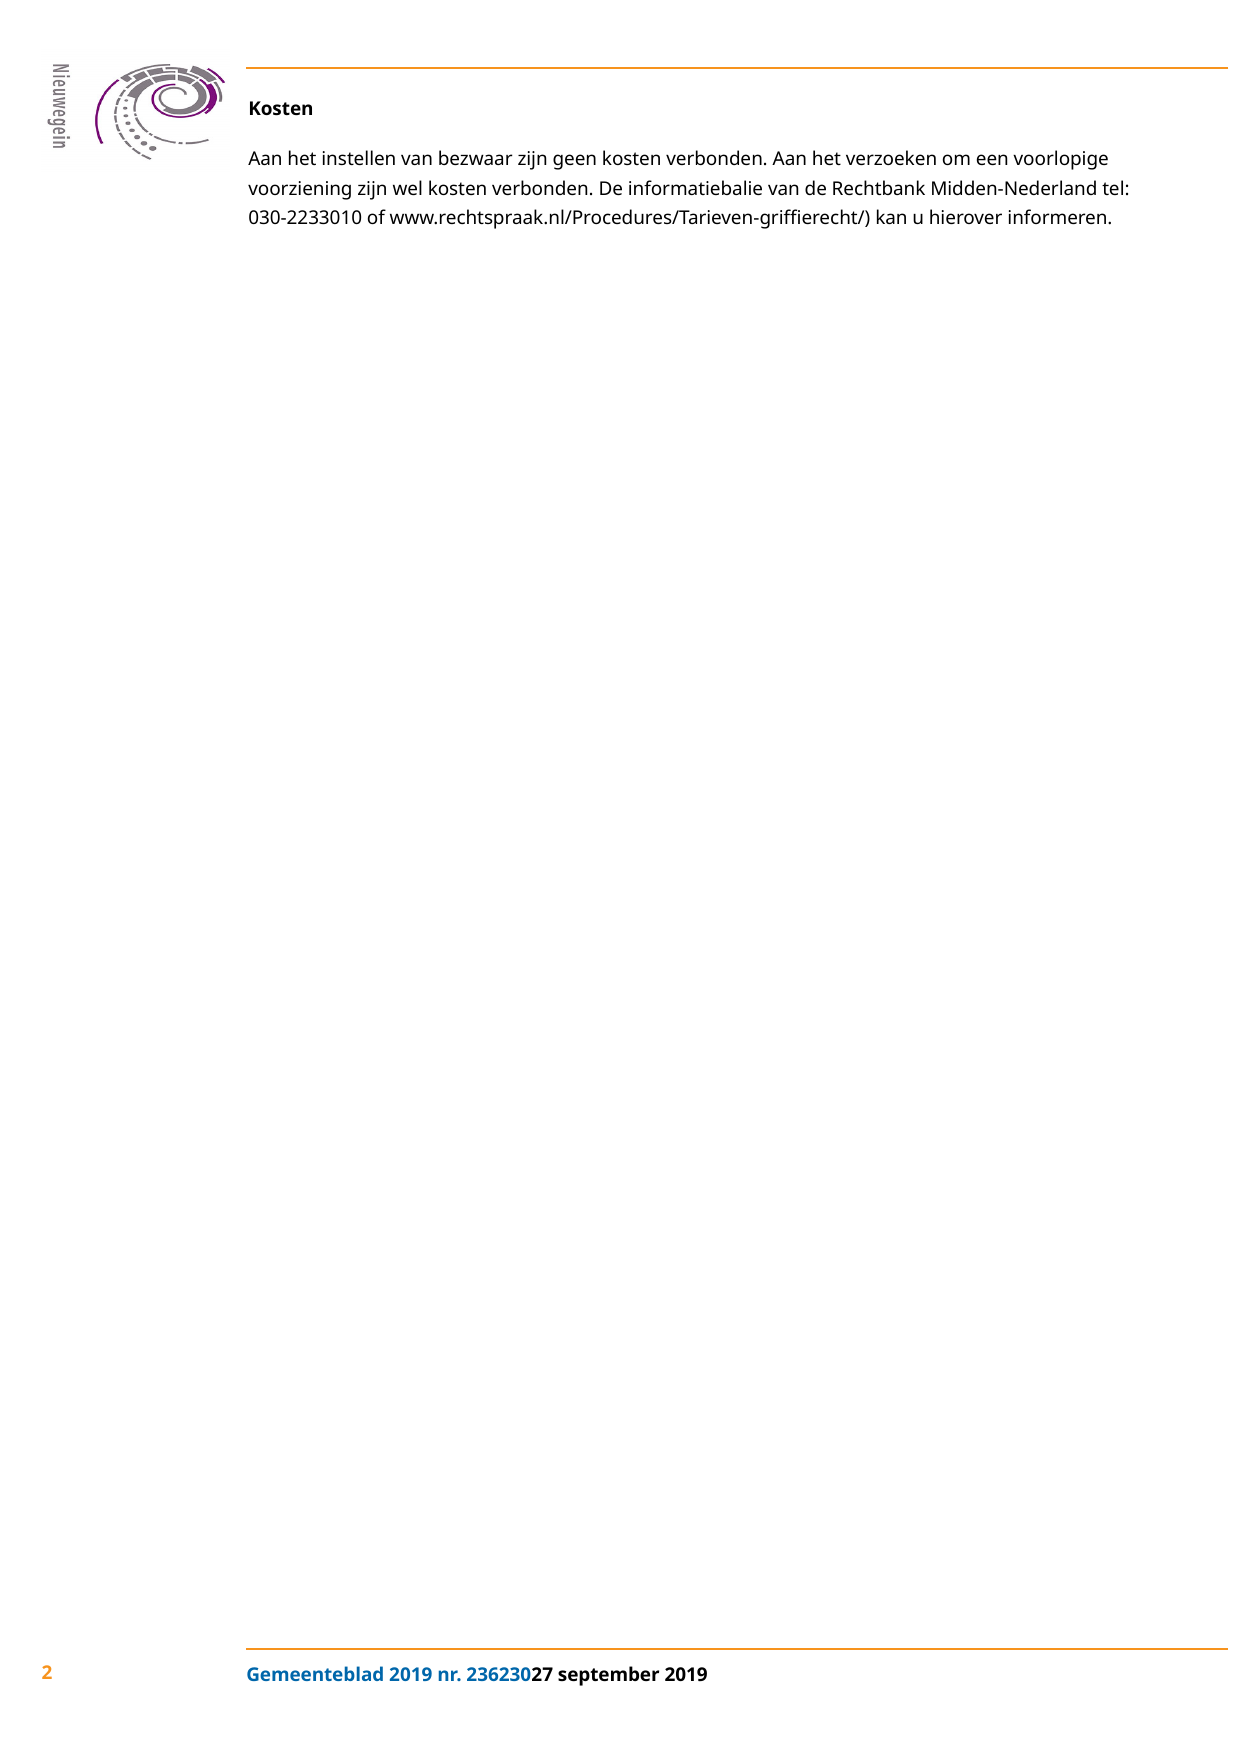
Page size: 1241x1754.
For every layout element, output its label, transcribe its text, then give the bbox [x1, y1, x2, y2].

text Kosten [248, 95, 1152, 121]
text Aan het instellen van bezwaar zijn geen kosten verbonden. Aan het verzoeken om een voorlopige voorziening zijn wel kosten verbonden. De informatiebalie van de Rechtbank Midden-Nederland tel: 030-2233010 of www.rechtspraak.nl/Procedures/Tarieven-griffierecht/) kan u hierover informeren. [248, 145, 1152, 230]
picture [41, 47, 231, 172]
